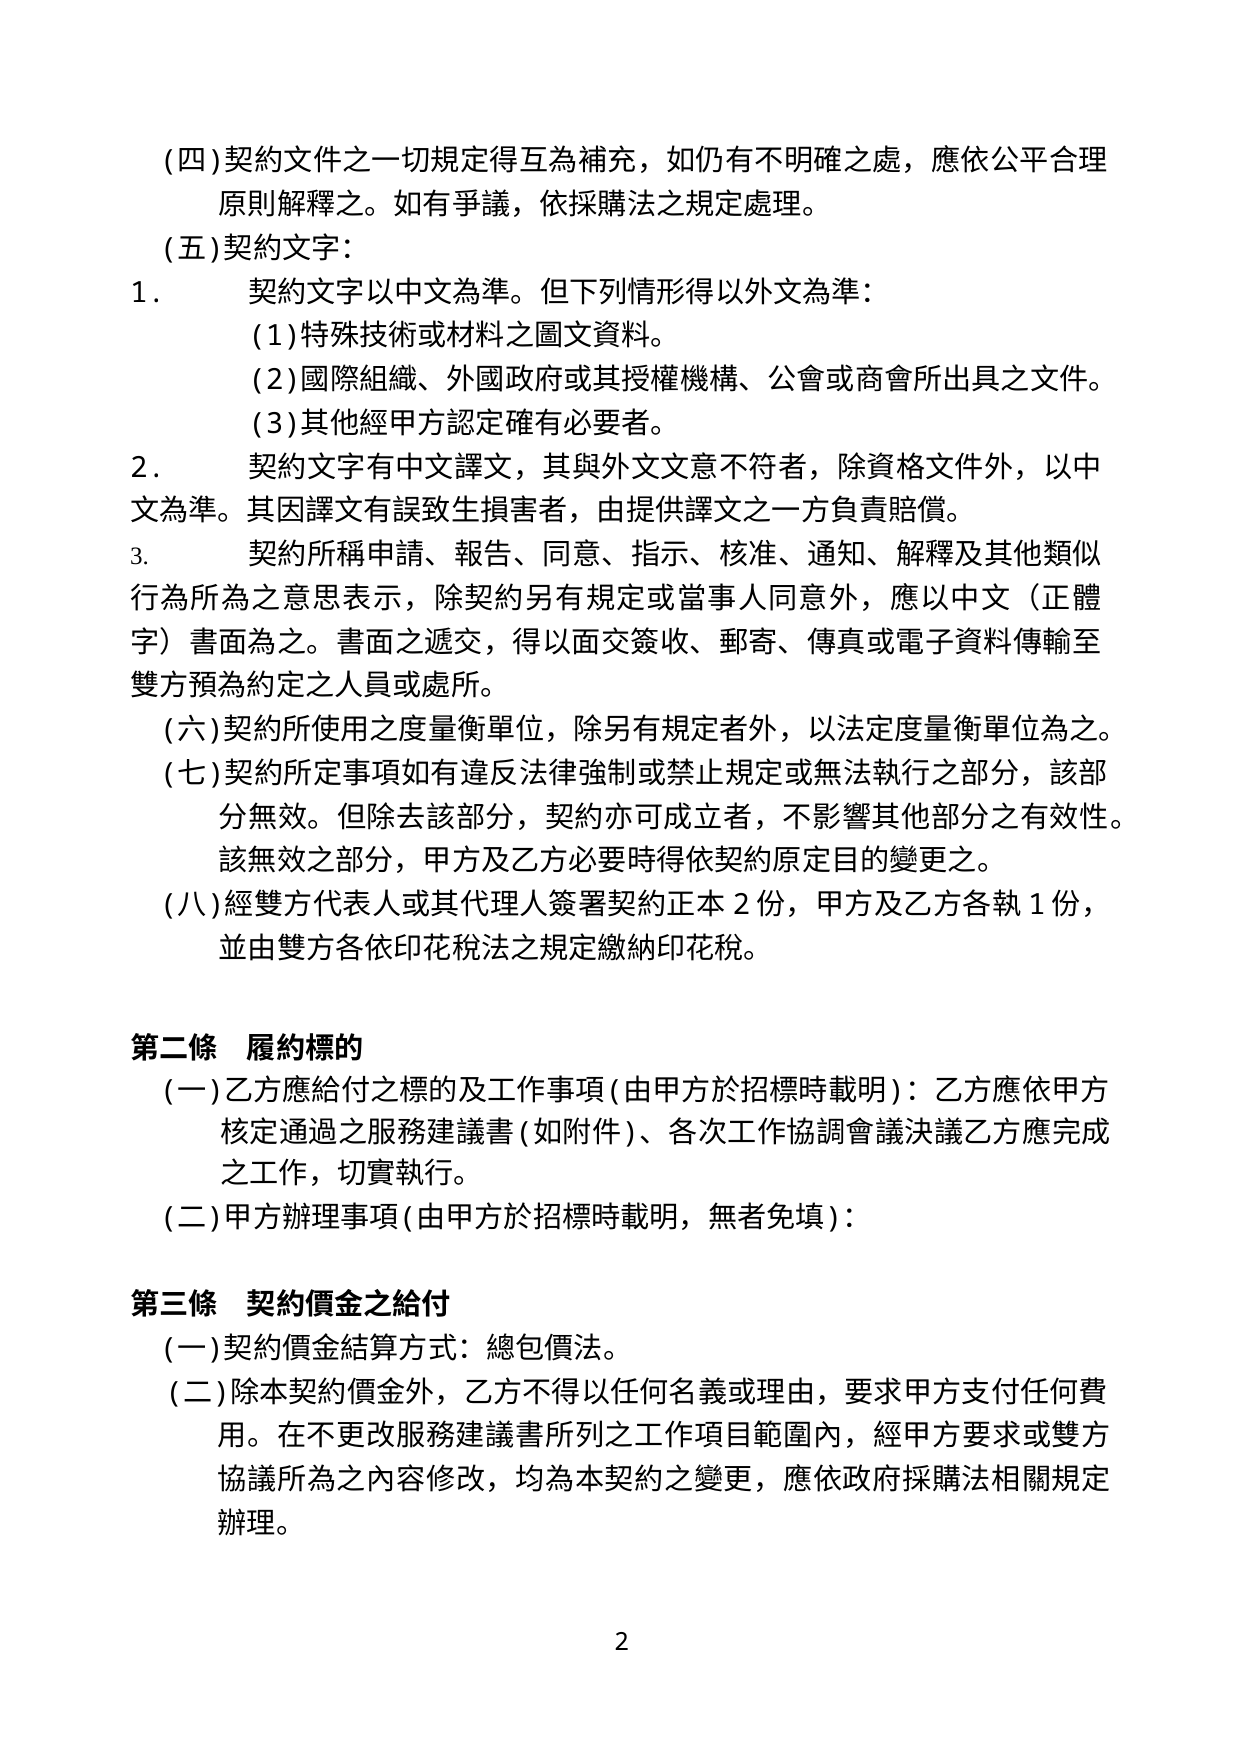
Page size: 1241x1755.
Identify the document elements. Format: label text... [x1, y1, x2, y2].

text 第三條 契約價金之給付 [130, 1279, 1110, 1323]
text (一)乙方應給付之標的及工作事項(由甲方於招標時載明)：乙方應依甲方核定通過之服務建議書(如附件)、各次工作協調會議決議乙方應完成之工作，切實執行。 [159, 1067, 1110, 1192]
text (五)契約文字： [159, 223, 1110, 267]
text 第二條 履約標的 [130, 1023, 1110, 1067]
text (六)契約所使用之度量衡單位，除另有規定者外，以法定度量衡單位為之。 [159, 704, 1110, 748]
text (1)特殊技術或材料之圖文資料。 [248, 311, 1110, 354]
text (四)契約文件之一切規定得互為補充，如仍有不明確之處，應依公平合理原則解釋之。如有爭議，依採購法之規定處理。 [159, 136, 1110, 223]
text (2)國際組織、外國政府或其授權機構、公會或商會所出具之文件。 [248, 354, 1110, 398]
text (二)除本契約價金外，乙方不得以任何名義或理由，要求甲方支付任何費用。在不更改服務建議書所列之工作項目範圍內，經甲方要求或雙方協議所為之內容修改，均為本契約之變更，應依政府採購法相關規定辦理。 [130, 1367, 1110, 1542]
text (七)契約所定事項如有違反法律強制或禁止規定或無法執行之部分，該部分無效。但除去該部分，契約亦可成立者，不影響其他部分之有效性。該無效之部分，甲方及乙方必要時得依契約原定目的變更之。 [159, 748, 1110, 879]
text (一)契約價金結算方式：總包價法。 [159, 1323, 1110, 1367]
list 契約文字有中文譯文，其與外文文意不符者，除資格文件外，以中文為準。其因譯文有誤致生損害者，由提供譯文之一方負責賠償。 [130, 442, 1104, 529]
list 契約文字以中文為準。但下列情形得以外文為準： [130, 267, 1104, 311]
list 契約所稱申請、報告、同意、指示、核准、通知、解釋及其他類似行為所為之意思表示，除契約另有規定或當事人同意外，應以中文（正體字）書面為之。書面之遞交，得以面交簽收、郵寄、傳真或電子資料傳輸至雙方預為約定之人員或處所。 [130, 529, 1104, 704]
text (二)甲方辦理事項(由甲方於招標時載明，無者免填)： [159, 1192, 1110, 1236]
text (3)其他經甲方認定確有必要者。 [248, 398, 1110, 442]
text (八)經雙方代表人或其代理人簽署契約正本2份，甲方及乙方各執1份，並由雙方各依印花稅法之規定繳納印花稅。 [159, 879, 1110, 967]
